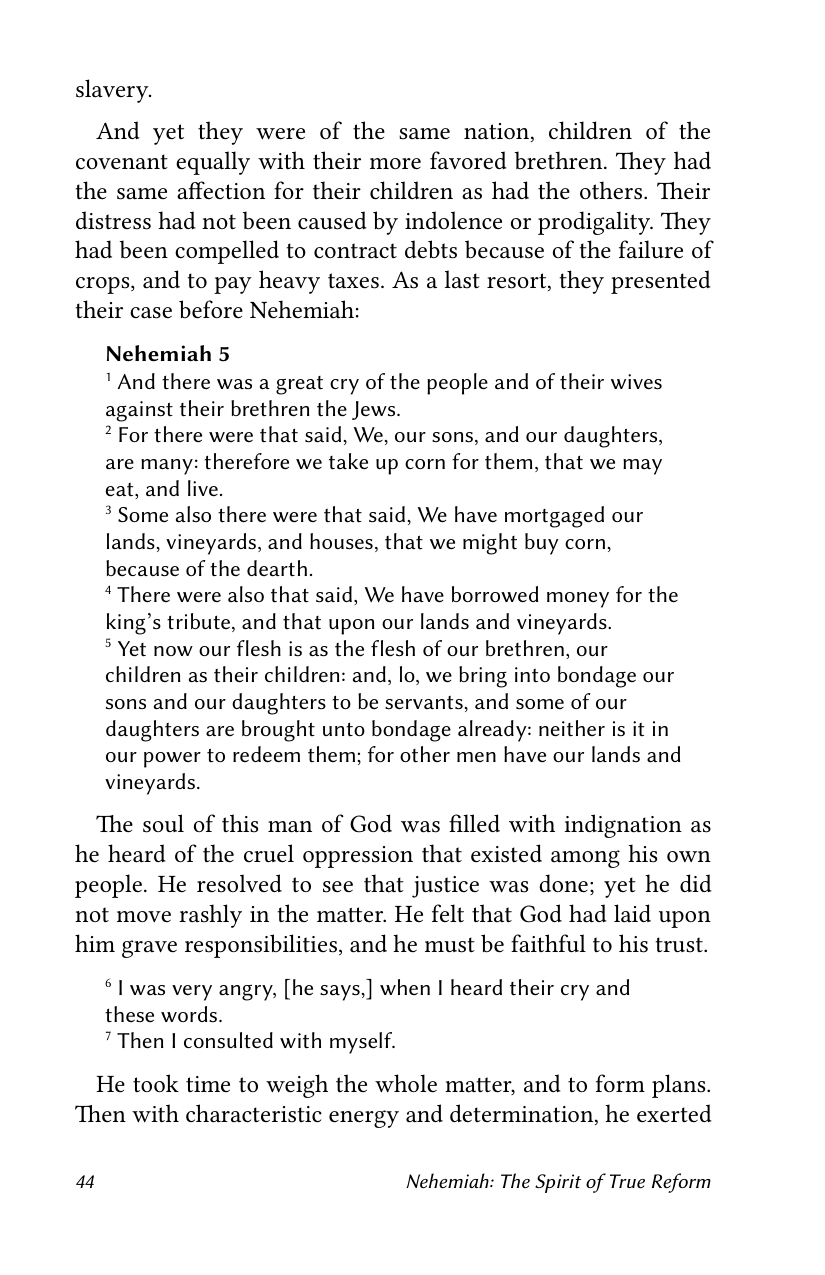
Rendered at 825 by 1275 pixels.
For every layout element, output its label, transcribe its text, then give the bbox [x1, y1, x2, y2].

text 2 For there were that said, We, our sons, and our daughters, are many: therefore we take up corn for them, that we may eat, and live. [105, 422, 682, 502]
text 4 There were also that said, We have borrowed money for the king’s tribute, and that upon our lands and vineyards. [105, 582, 682, 635]
text 6 I was very angry, [he says,] when I heard their cry and these words. [105, 975, 682, 1028]
text He took time to weigh the whole matter, and to form plans. Then with characteristic energy and determination, he exerted [75, 1070, 712, 1128]
text 1 And there was a great cry of the people and of their wives against their brethren the Jews. [105, 369, 682, 422]
text slavery. [75, 75, 712, 103]
text The soul of this man of God was filled with indignation as he heard of the cruel oppression that existed among his own people. He resolved to see that justice was done; yet he did not move rashly in the matter. He felt that God had laid upon him grave responsibilities, and he must be faithful to his trust. [75, 811, 712, 959]
text 5 Yet now our flesh is as the flesh of our brethren, our children as their children: and, lo, we bring into bondage our sons and our daughters to be servants, and some of our daughters are brought unto bondage already: neither is it in our power to redeem them; for other men have our lands and vineyards. [105, 636, 682, 795]
text And yet they were of the same nation, children of the covenant equally with their more favored brethren. They had the same affection for their children as had the others. Their distress had not been caused by indolence or prodigality. They had been compelled to contract debts because of the failure of crops, and to pay heavy taxes. As a last resort, they presented their case before Nehemiah: [75, 117, 712, 325]
text Nehemiah 5 [105, 341, 712, 367]
text 3 Some also there were that said, We have mortgaged our lands, vineyards, and houses, that we might buy corn, because of the dearth. [105, 502, 682, 582]
text 7 Then I consulted with myself. [105, 1028, 682, 1054]
